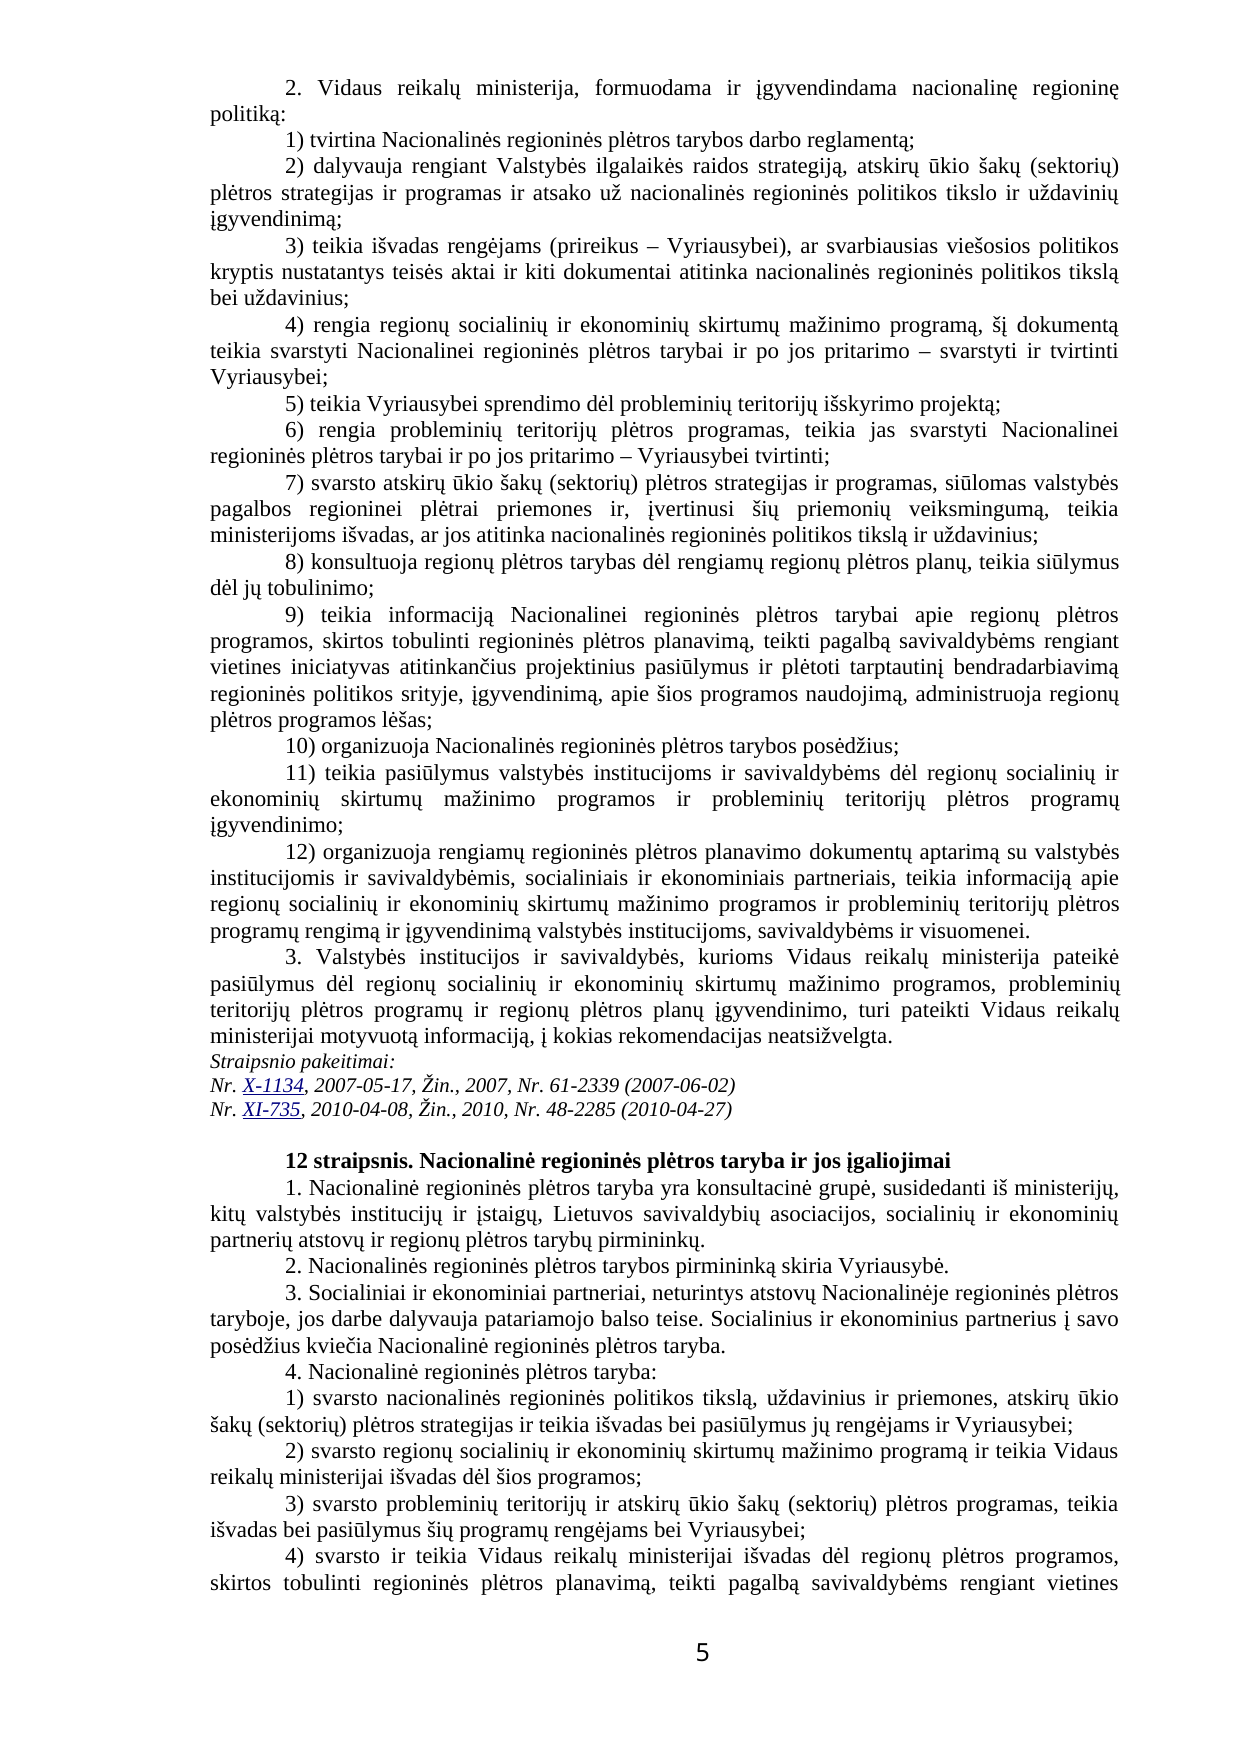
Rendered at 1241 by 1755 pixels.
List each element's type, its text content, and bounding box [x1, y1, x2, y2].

text 1) svarsto nacionalinės regioninės politikos tikslą, uždavinius ir priemones, atskirų ūkio šakų (sektorių) plėtros strategijas ir teikia išvadas bei pasiūlymus jų rengėjams ir Vyriausybei; [210, 1384, 1120, 1437]
text 11) teikia pasiūlymus valstybės institucijoms ir savivaldybėms dėl regionų socialinių ir ekonominių skirtumų mažinimo programos ir probleminių teritorijų plėtros programų įgyvendinimo; [210, 759, 1120, 838]
text 8) konsultuoja regionų plėtros tarybas dėl rengiamų regionų plėtros planų, teikia siūlymus dėl jų tobulinimo; [210, 548, 1120, 601]
text 4) svarsto ir teikia Vidaus reikalų ministerijai išvadas dėl regionų plėtros programos, skirtos tobulinti regioninės plėtros planavimą, teikti pagalbą savivaldybėms rengiant vietines [210, 1542, 1120, 1595]
text 5) teikia Vyriausybei sprendimo dėl probleminių teritorijų išskyrimo projektą; [210, 390, 1120, 416]
text 12 straipsnis. Nacionalinė regioninės plėtros taryba ir jos įgaliojimai [210, 1147, 1120, 1173]
text 7) svarsto atskirų ūkio šakų (sektorių) plėtros strategijas ir programas, siūlomas valstybės pagalbos regioninei plėtrai priemones ir, įvertinusi šių priemonių veiksmingumą, teikia ministerijoms išvadas, ar jos atitinka nacionalinės regioninės politikos tikslą ir uždavinius; [210, 469, 1120, 548]
text 1) tvirtina Nacionalinės regioninės plėtros tarybos darbo reglamentą; [210, 126, 1120, 153]
text 2) dalyvauja rengiant Valstybės ilgalaikės raidos strategiją, atskirų ūkio šakų (sektorių) plėtros strategijas ir programas ir atsako už nacionalinės regioninės politikos tikslo ir uždavinių įgyvendinimą; [210, 153, 1120, 232]
text Straipsnio pakeitimai: [210, 1049, 1120, 1073]
text Nr. X-1134, 2007-05-17, Žin., 2007, Nr. 61-2339 (2007-06-02) [210, 1073, 1120, 1097]
text 1. Nacionalinė regioninės plėtros taryba yra konsultacinė grupė, susidedanti iš ministerijų, kitų valstybės institucijų ir įstaigų, Lietuvos savivaldybių asociacijos, socialinių ir ekonominių partnerių atstovų ir regionų plėtros tarybų pirmininkų. [210, 1173, 1120, 1253]
text 10) organizuoja Nacionalinės regioninės plėtros tarybos posėdžius; [210, 732, 1120, 759]
text 3. Socialiniai ir ekonominiai partneriai, neturintys atstovų Nacionalinėje regioninės plėtros taryboje, jos darbe dalyvauja patariamojo balso teise. Socialinius ir ekonominius partnerius į savo posėdžius kviečia Nacionalinė regioninės plėtros taryba. [210, 1279, 1120, 1358]
text 2. Vidaus reikalų ministerija, formuodama ir įgyvendindama nacionalinę regioninę politiką: [210, 73, 1120, 126]
text 4. Nacionalinė regioninės plėtros taryba: [210, 1358, 1120, 1384]
text Nr. XI-735, 2010-04-08, Žin., 2010, Nr. 48-2285 (2010-04-27) [210, 1097, 1120, 1121]
text 9) teikia informaciją Nacionalinei regioninės plėtros tarybai apie regionų plėtros programos, skirtos tobulinti regioninės plėtros planavimą, teikti pagalbą savivaldybėms rengiant vietines iniciatyvas atitinkančius projektinius pasiūlymus ir plėtoti tarptautinį bendradarbiavimą regioninės politikos srityje, įgyvendinimą, apie šios programos naudojimą, administruoja regionų plėtros programos lėšas; [210, 601, 1120, 732]
text 2) svarsto regionų socialinių ir ekonominių skirtumų mažinimo programą ir teikia Vidaus reikalų ministerijai išvadas dėl šios programos; [210, 1437, 1120, 1490]
text 2. Nacionalinės regioninės plėtros tarybos pirmininką skiria Vyriausybė. [210, 1253, 1120, 1279]
text 3) teikia išvadas rengėjams (prireikus – Vyriausybei), ar svarbiausias viešosios politikos kryptis nustatantys teisės aktai ir kiti dokumentai atitinka nacionalinės regioninės politikos tikslą bei uždavinius; [210, 232, 1120, 311]
text 3. Valstybės institucijos ir savivaldybės, kurioms Vidaus reikalų ministerija pateikė pasiūlymus dėl regionų socialinių ir ekonominių skirtumų mažinimo programos, probleminių teritorijų plėtros programų ir regionų plėtros planų įgyvendinimo, turi pateikti Vidaus reikalų ministerijai motyvuotą informaciją, į kokias rekomendacijas neatsižvelgta. [210, 943, 1120, 1049]
text 3) svarsto probleminių teritorijų ir atskirų ūkio šakų (sektorių) plėtros programas, teikia išvadas bei pasiūlymus šių programų rengėjams bei Vyriausybei; [210, 1490, 1120, 1542]
text 6) rengia probleminių teritorijų plėtros programas, teikia jas svarstyti Nacionalinei regioninės plėtros tarybai ir po jos pritarimo – Vyriausybei tvirtinti; [210, 416, 1120, 469]
text 4) rengia regionų socialinių ir ekonominių skirtumų mažinimo programą, šį dokumentą teikia svarstyti Nacionalinei regioninės plėtros tarybai ir po jos pritarimo – svarstyti ir tvirtinti Vyriausybei; [210, 311, 1120, 390]
text 12) organizuoja rengiamų regioninės plėtros planavimo dokumentų aptarimą su valstybės institucijomis ir savivaldybėmis, socialiniais ir ekonominiais partneriais, teikia informaciją apie regionų socialinių ir ekonominių skirtumų mažinimo programos ir probleminių teritorijų plėtros programų rengimą ir įgyvendinimą valstybės institucijoms, savivaldybėms ir visuomenei. [210, 838, 1120, 943]
